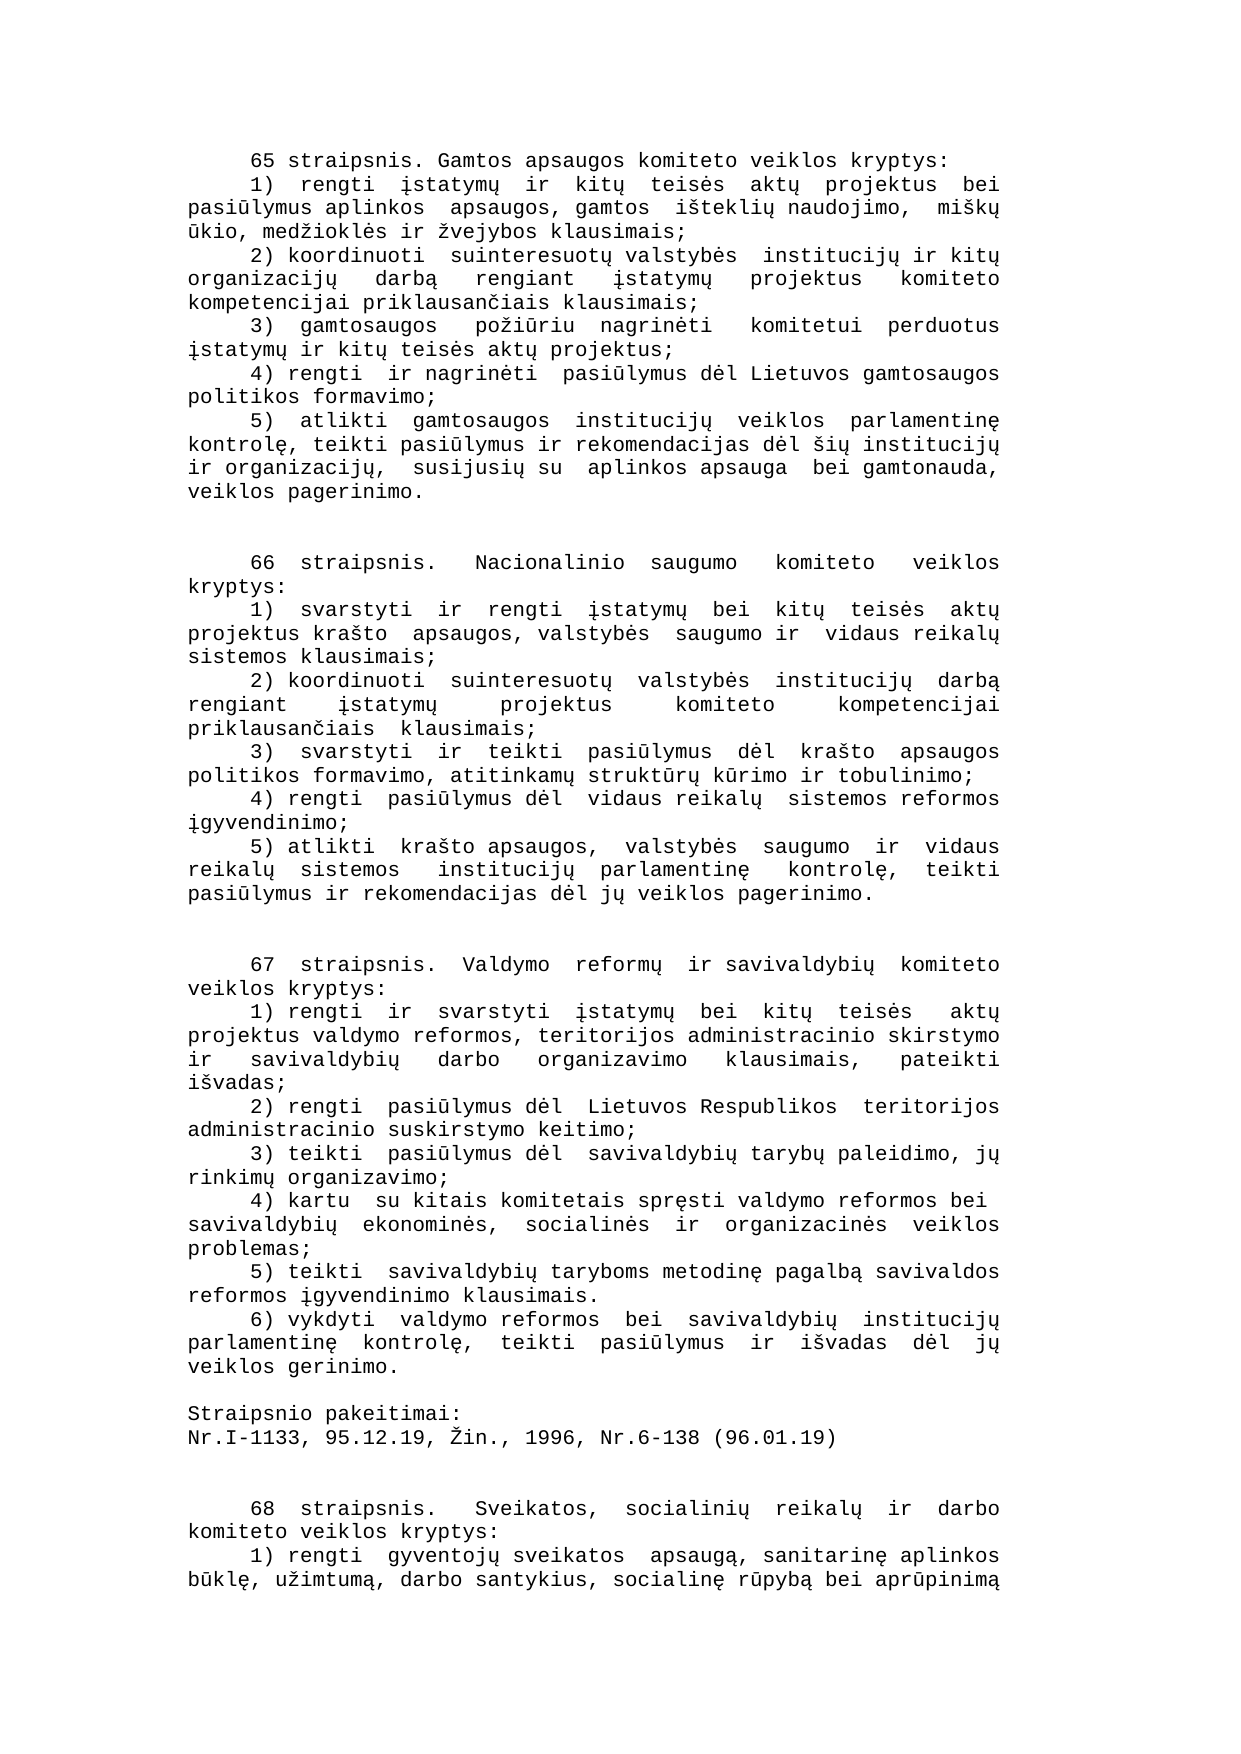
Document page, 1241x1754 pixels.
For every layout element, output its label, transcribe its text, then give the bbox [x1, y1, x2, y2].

text 4) rengti pasiūlymus dėl vidaus reikalų sistemos reformos [187, 788, 1053, 812]
text administracinio suskirstymo keitimo; [187, 1119, 1053, 1143]
text 3) svarstyti ir teikti pasiūlymus dėl krašto apsaugos [187, 741, 1053, 765]
text 2) koordinuoti suinteresuotų valstybės institucijų ir kitų [187, 244, 1053, 268]
text 1) svarstyti ir rengti įstatymų bei kitų teisės aktų [187, 599, 1053, 623]
text įstatymų ir kitų teisės aktų projektus; [187, 339, 1053, 363]
text politikos formavimo; [187, 386, 1053, 410]
text reikalų sistemos institucijų parlamentinę kontrolę, teikti [187, 859, 1053, 883]
text būklę, užimtumą, darbo santykius, socialinę rūpybą bei aprūpinimą [187, 1569, 1053, 1592]
text sistemos klausimais; [187, 647, 1053, 670]
text kryptys: [187, 576, 1053, 599]
text komiteto veiklos kryptys: [187, 1521, 1053, 1545]
text įgyvendinimo; [187, 812, 1053, 836]
text 4) kartu su kitais komitetais spręsti valdymo reformos bei [187, 1190, 1053, 1214]
text 3) gamtosaugos požiūriu nagrinėti komitetui perduotus [187, 316, 1053, 339]
text 66 straipsnis. Nacionalinio saugumo komiteto veiklos [187, 552, 1053, 576]
text 5) atlikti gamtosaugos institucijų veiklos parlamentinę [187, 410, 1053, 434]
text organizacijų darbą rengiant įstatymų projektus komiteto [187, 268, 1053, 292]
text Nr.I-1133, 95.12.19, Žin., 1996, Nr.6-138 (96.01.19) [187, 1427, 1053, 1451]
text ir savivaldybių darbo organizavimo klausimais, pateikti [187, 1048, 1053, 1072]
text 67 straipsnis. Valdymo reformų ir savivaldybių komiteto [187, 954, 1053, 978]
text rinkimų organizavimo; [187, 1167, 1053, 1190]
text 3) teikti pasiūlymus dėl savivaldybių tarybų paleidimo, jų [187, 1143, 1053, 1167]
text projektus valdymo reformos, teritorijos administracinio skirstymo [187, 1025, 1053, 1048]
text 1) rengti įstatymų ir kitų teisės aktų projektus bei [187, 174, 1053, 197]
text pasiūlymus aplinkos apsaugos, gamtos išteklių naudojimo, miškų [187, 197, 1053, 221]
text pasiūlymus ir rekomendacijas dėl jų veiklos pagerinimo. [187, 883, 1053, 907]
text 5) teikti savivaldybių taryboms metodinę pagalbą savivaldos [187, 1261, 1053, 1285]
text 1) rengti ir svarstyti įstatymų bei kitų teisės aktų [187, 1001, 1053, 1025]
text parlamentinę kontrolę, teikti pasiūlymus ir išvadas dėl jų [187, 1332, 1053, 1356]
text reformos įgyvendinimo klausimais. [187, 1285, 1053, 1309]
text 2) rengti pasiūlymus dėl Lietuvos Respublikos teritorijos [187, 1096, 1053, 1119]
text 68 straipsnis. Sveikatos, socialinių reikalų ir darbo [187, 1498, 1053, 1521]
text 4) rengti ir nagrinėti pasiūlymus dėl Lietuvos gamtosaugos [187, 363, 1053, 386]
text veiklos pagerinimo. [187, 481, 1053, 505]
text kontrolę, teikti pasiūlymus ir rekomendacijas dėl šių institucijų [187, 434, 1053, 457]
text išvadas; [187, 1072, 1053, 1096]
text kompetencijai priklausančiais klausimais; [187, 292, 1053, 316]
text projektus krašto apsaugos, valstybės saugumo ir vidaus reikalų [187, 623, 1053, 647]
text ir organizacijų, susijusių su aplinkos apsauga bei gamtonauda, [187, 457, 1053, 481]
text Straipsnio pakeitimai: [187, 1403, 1053, 1427]
text 5) atlikti krašto apsaugos, valstybės saugumo ir vidaus [187, 836, 1053, 859]
text 6) vykdyti valdymo reformos bei savivaldybių institucijų [187, 1309, 1053, 1332]
text ūkio, medžioklės ir žvejybos klausimais; [187, 221, 1053, 244]
text 2) koordinuoti suinteresuotų valstybės institucijų darbą [187, 670, 1053, 694]
text 65 straipsnis. Gamtos apsaugos komiteto veiklos kryptys: [187, 150, 1053, 174]
text rengiant įstatymų projektus komiteto kompetencijai [187, 694, 1053, 717]
text veiklos kryptys: [187, 978, 1053, 1001]
text priklausančiais klausimais; [187, 717, 1053, 741]
text politikos formavimo, atitinkamų struktūrų kūrimo ir tobulinimo; [187, 765, 1053, 788]
text veiklos gerinimo. [187, 1356, 1053, 1379]
text 1) rengti gyventojų sveikatos apsaugą, sanitarinę aplinkos [187, 1545, 1053, 1569]
text savivaldybių ekonominės, socialinės ir organizacinės veiklos [187, 1214, 1053, 1238]
text problemas; [187, 1238, 1053, 1261]
